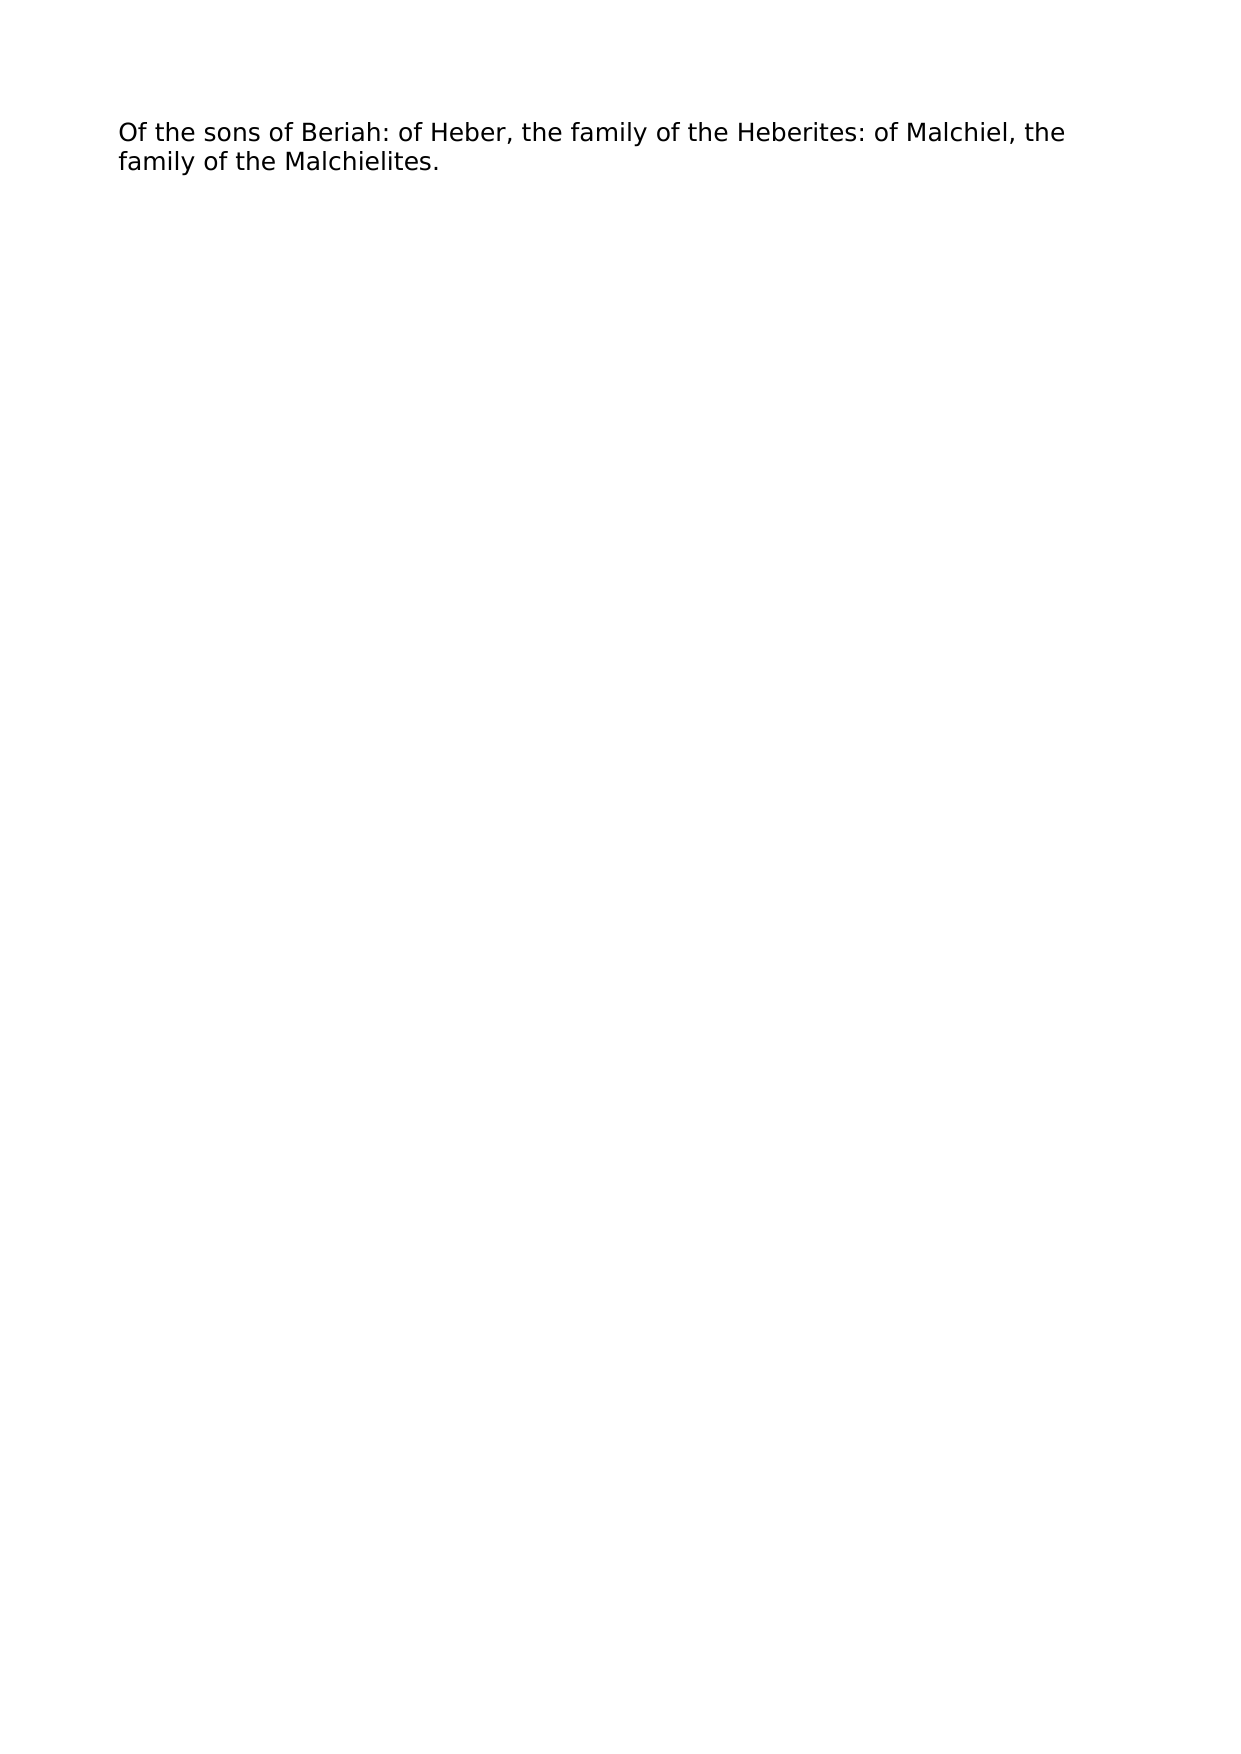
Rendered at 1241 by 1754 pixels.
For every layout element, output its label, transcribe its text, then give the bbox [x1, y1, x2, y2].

text Of the sons of Beriah: of Heber, the family of the Heberites: of Malchiel, the family of the Malchielites. [118, 118, 1122, 176]
